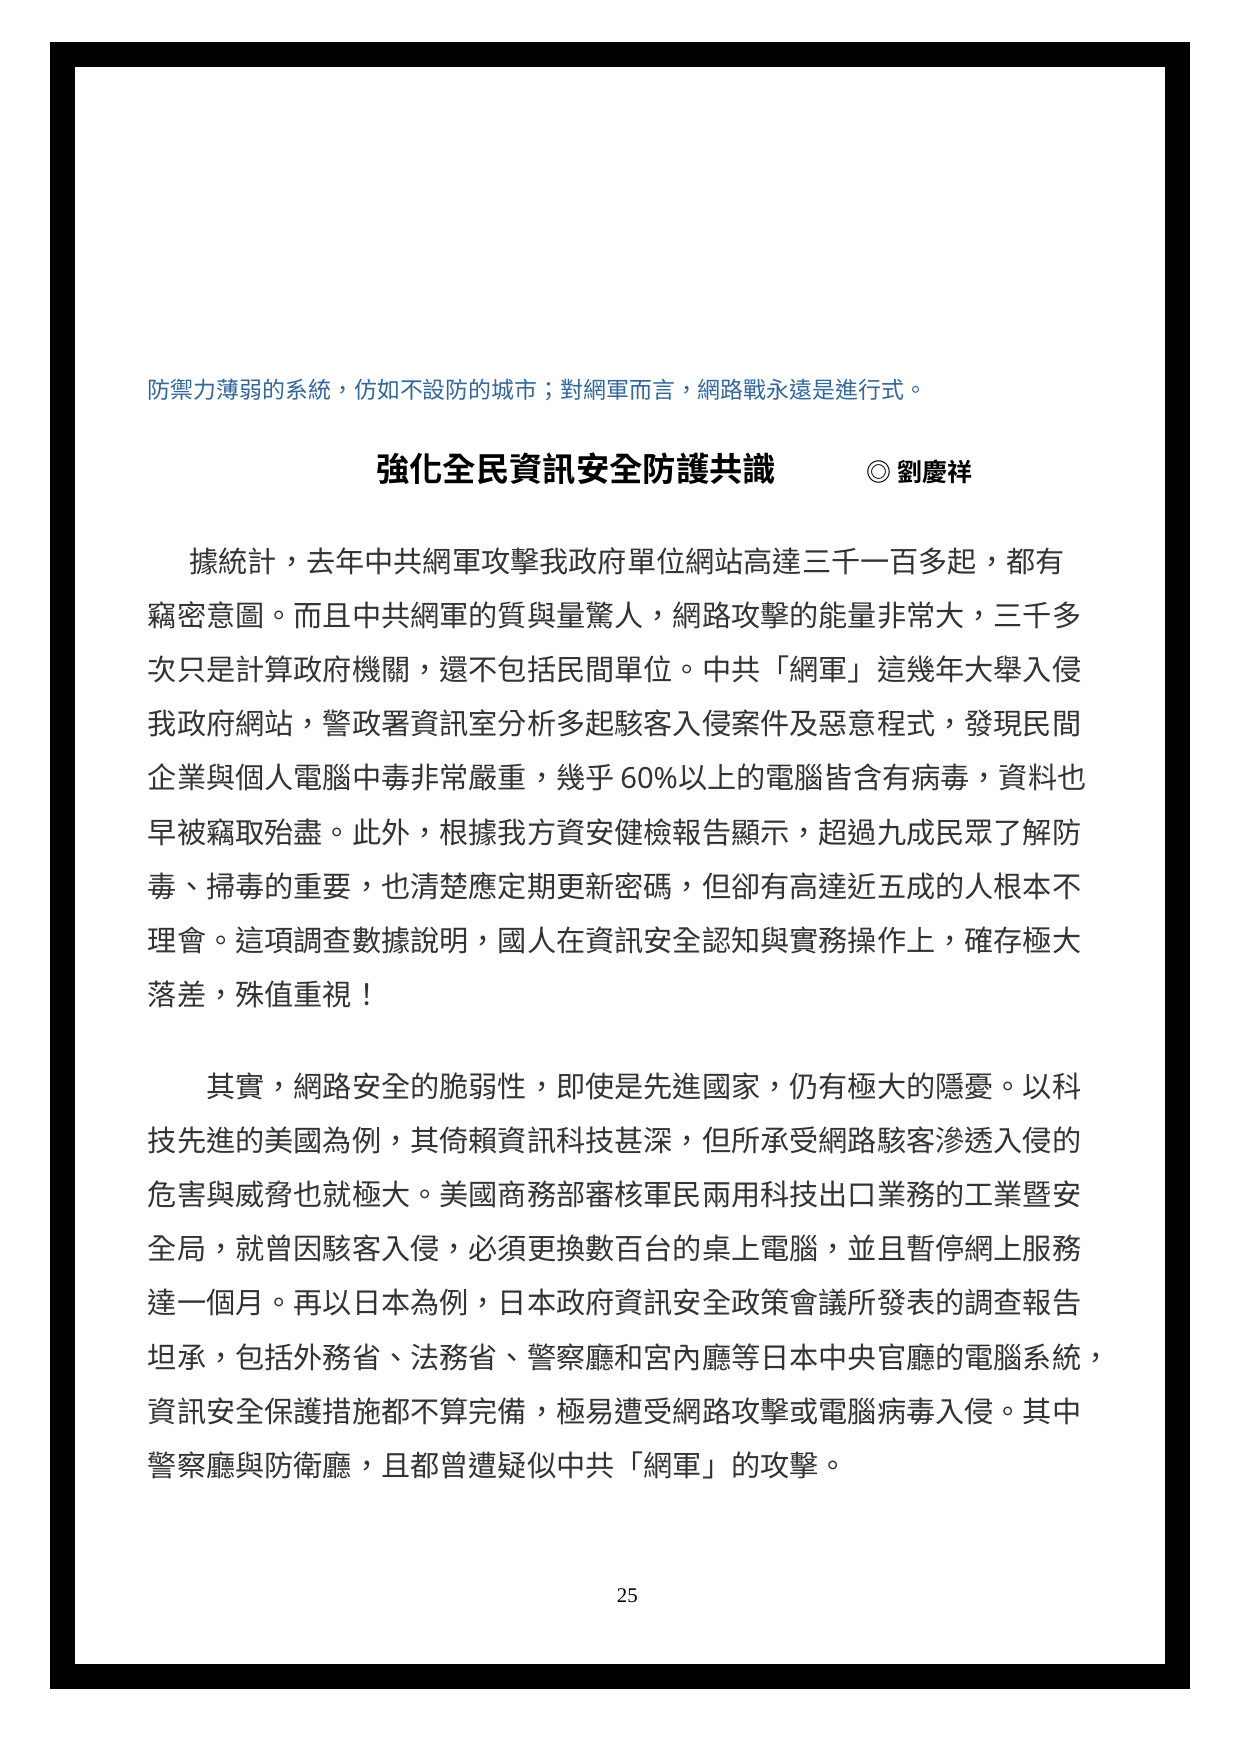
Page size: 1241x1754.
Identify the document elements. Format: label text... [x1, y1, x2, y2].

text 據統計，去年中共網軍攻擊我政府單位網站高達三千一百多起，都有竊密意圖。而且中共網軍的質與量驚人，網路攻擊的能量非常大，三千多次只是計算政府機關，還不包括民間單位。中共「網軍」這幾年大舉入侵我政府網站，警政署資訊室分析多起駭客入侵案件及惡意程式，發現民間企業與個人電腦中毒非常嚴重，幾乎60%以上的電腦皆含有病毒，資料也早被竊取殆盡。此外，根據我方資安健檢報告顯示，超過九成民眾了解防毒、掃毒的重要，也清楚應定期更新密碼，但卻有高達近五成的人根本不理會。這項調查數據說明，國人在資訊安全認知與實務操作上，確存極大落差，殊值重視！ [148, 529, 1092, 1016]
subtitle 強化全民資訊安全防護共識 ◎ 劉慶祥 [148, 443, 1092, 491]
text 其實，網路安全的脆弱性，即使是先進國家，仍有極大的隱憂。以科技先進的美國為例，其倚賴資訊科技甚深，但所承受網路駭客滲透入侵的危害與威脅也就極大。美國商務部審核軍民兩用科技出口業務的工業暨安全局，就曾因駭客入侵，必須更換數百台的桌上電腦，並且暫停網上服務達一個月。再以日本為例，日本政府資訊安全政策會議所發表的調查報告坦承，包括外務省、法務省、警察廳和宮內廳等日本中央官廳的電腦系統，資訊安全保護措施都不算完備，極易遭受網路攻擊或電腦病毒入侵。其中警察廳與防衛廳，且都曾遭疑似中共「網軍」的攻擊。 [148, 1054, 1092, 1487]
text 防禦力薄弱的系統，仿如不設防的城市；對網軍而言，網路戰永遠是進行式。 [148, 372, 1092, 405]
